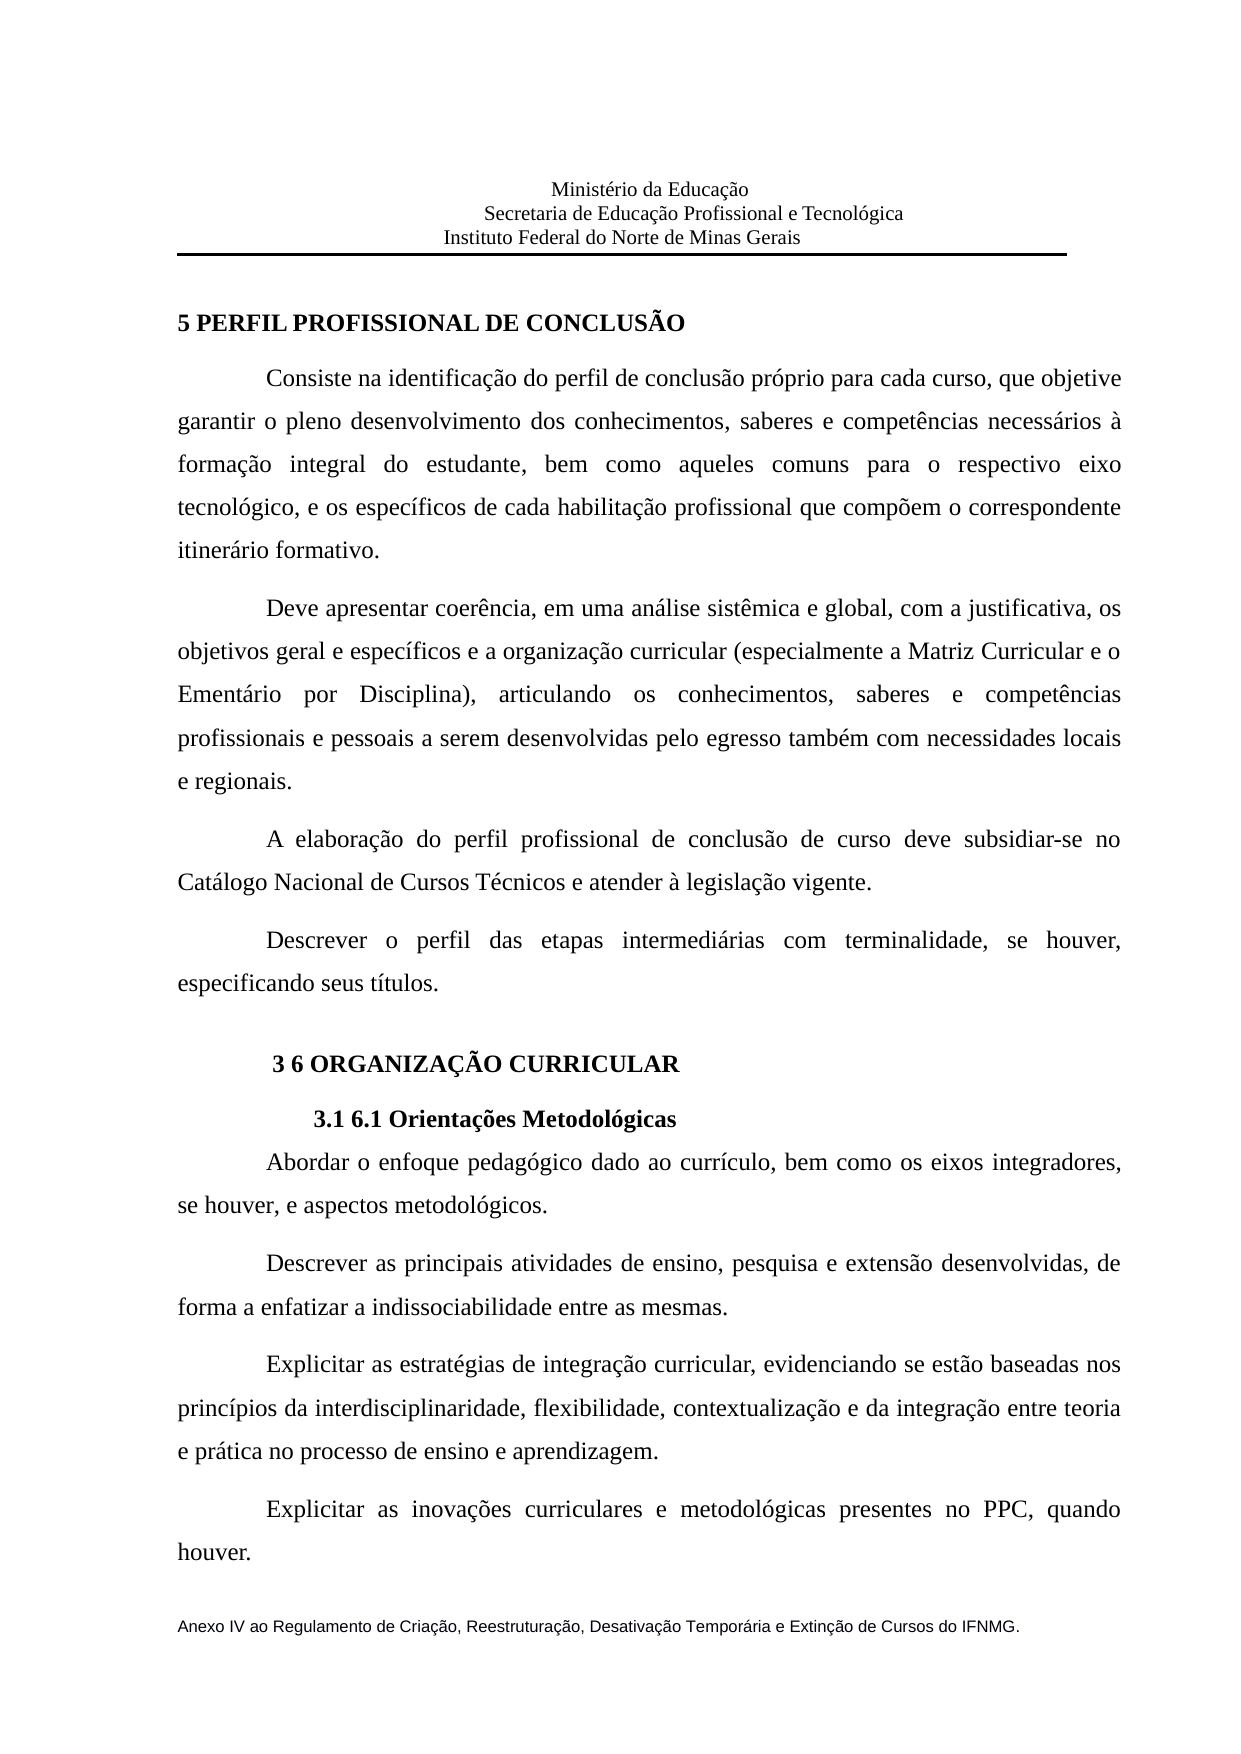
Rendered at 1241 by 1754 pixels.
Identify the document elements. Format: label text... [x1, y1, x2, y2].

text Descrever o perfil das etapas intermediárias com terminalidade, se houver, especificando seus títulos. [177, 925, 1122, 997]
text Deve apresentar coerência, em uma análise sistêmica e global, com a justificativa, os objetivos geral e específicos e a organização curricular (especialmente a Matriz Curricular e o Ementário por Disciplina), articulando os conhecimentos, saberes e competências profissionais e pessoais a serem desenvolvidas pelo egresso também com necessidades locais e regionais. [177, 593, 1122, 794]
text Consiste na identificação do perfil de conclusão próprio para cada curso, que objetive garantir o pleno desenvolvimento dos conhecimentos, saberes e competências necessários à formação integral do estudante, bem como aqueles comuns para o respectivo eixo tecnológico, e os específicos de cada habilitação profissional que compõem o correspondente itinerário formativo. [177, 363, 1122, 564]
text Abordar o enfoque pedagógico dado ao currículo, bem como os eixos integradores, se houver, e aspectos metodológicos. [177, 1147, 1122, 1219]
text Descrever as principais atividades de ensino, pesquisa e extensão desenvolvidas, de forma a enfatizar a indissociabilidade entre as mesmas. [177, 1248, 1122, 1320]
text A elaboração do perfil profissional de conclusão de curso deve subsidiar-se no Catálogo Nacional de Cursos Técnicos e atender à legislação vigente. [177, 824, 1122, 896]
text Explicitar as inovações curriculares e metodológicas presentes no PPC, quando houver. [177, 1494, 1122, 1566]
text Explicitar as estratégias de integração curricular, evidenciando se estão baseadas nos princípios da interdisciplinaridade, flexibilidade, contextualização e da integração entre teoria e prática no processo de ensino e aprendizagem. [177, 1349, 1122, 1464]
subtitle 5 PERFIL PROFISSIONAL DE CONCLUSÃO [177, 308, 1122, 337]
